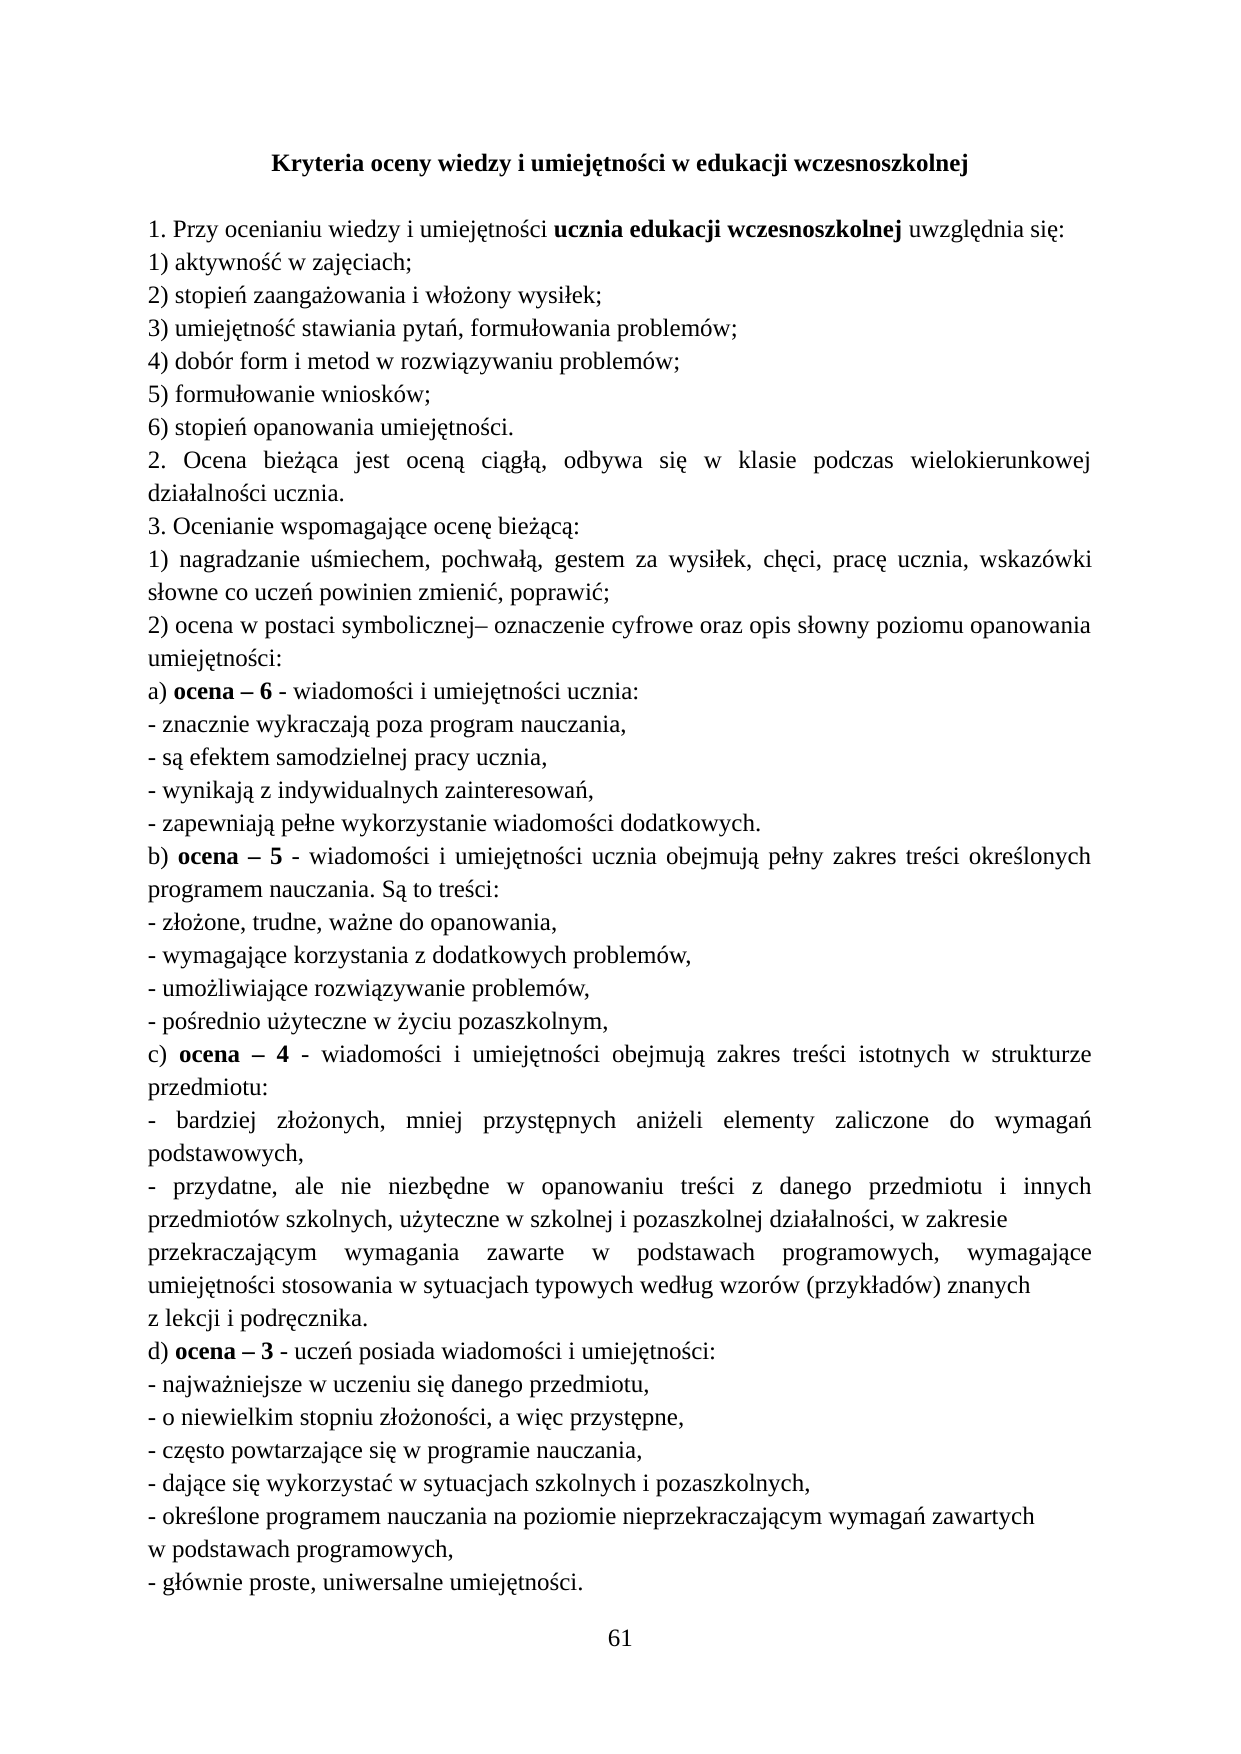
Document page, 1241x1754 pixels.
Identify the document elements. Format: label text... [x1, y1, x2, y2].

text - przydatne, ale nie niezbędne w opanowaniu treści z danego przedmiotu i innych przedmiotów szkolnych, użyteczne w szkolnej i pozaszkolnej działalności, w zakresie [148, 1171, 1093, 1233]
text - o niewielkim stopniu złożoności, a więc przystępne, [148, 1402, 1093, 1431]
text przekraczającym wymagania zawarte w podstawach programowych, wymagające umiejętności stosowania w sytuacjach typowych według wzorów (przykładów) znanych [148, 1237, 1093, 1299]
text 1) nagradzanie uśmiechem, pochwałą, gestem za wysiłek, chęci, pracę ucznia, wskazówki słowne co uczeń powinien zmienić, poprawić; [148, 544, 1093, 606]
text - określone programem nauczania na poziomie nieprzekraczającym wymagań zawartych [148, 1501, 1093, 1530]
text a) ocena – 6 - wiadomości i umiejętności ucznia: [148, 676, 1093, 705]
text 3) umiejętność stawiania pytań, formułowania problemów; [148, 313, 1093, 341]
text b) ocena – 5 - wiadomości i umiejętności ucznia obejmują pełny zakres treści określonych programem nauczania. Są to treści: [148, 841, 1093, 903]
text - często powtarzające się w programie nauczania, [148, 1435, 1093, 1464]
text 1) aktywność w zajęciach; [148, 247, 1093, 275]
text 5) formułowanie wniosków; [148, 379, 1093, 407]
text - wymagające korzystania z dodatkowych problemów, [148, 940, 1093, 969]
text - znacznie wykraczają poza program nauczania, [148, 709, 1093, 738]
text 2. Ocena bieżąca jest oceną ciągłą, odbywa się w klasie podczas wielokierunkowej działalności ucznia. [148, 445, 1093, 507]
text - wynikają z indywidualnych zainteresowań, [148, 775, 1093, 804]
text 1. Przy ocenianiu wiedzy i umiejętności ucznia edukacji wczesnoszkolnej uwzględnia się: [148, 214, 1093, 242]
text c) ocena – 4 - wiadomości i umiejętności obejmują zakres treści istotnych w strukturze przedmiotu: [148, 1039, 1093, 1101]
text - umożliwiające rozwiązywanie problemów, [148, 973, 1093, 1002]
text 2) stopień zaangażowania i włożony wysiłek; [148, 280, 1093, 308]
text - są efektem samodzielnej pracy ucznia, [148, 742, 1093, 771]
text - złożone, trudne, ważne do opanowania, [148, 907, 1093, 936]
text - pośrednio użyteczne w życiu pozaszkolnym, [148, 1006, 1093, 1035]
text 3. Ocenianie wspomagające ocenę bieżącą: [148, 511, 1093, 539]
text - bardziej złożonych, mniej przystępnych aniżeli elementy zaliczone do wymagań podstawowych, [148, 1105, 1093, 1167]
text z lekcji i podręcznika. [148, 1303, 1093, 1332]
text 2) ocena w postaci symbolicznej– oznaczenie cyfrowe oraz opis słowny poziomu opanowania umiejętności: [148, 610, 1093, 672]
text - zapewniają pełne wykorzystanie wiadomości dodatkowych. [148, 808, 1093, 837]
text 6) stopień opanowania umiejętności. [148, 412, 1093, 441]
subtitle Kryteria oceny wiedzy i umiejętności w edukacji wczesnoszkolnej [148, 148, 1093, 176]
text d) ocena – 3 - uczeń posiada wiadomości i umiejętności: [148, 1336, 1093, 1365]
text 4) dobór form i metod w rozwiązywaniu problemów; [148, 346, 1093, 374]
text - dające się wykorzystać w sytuacjach szkolnych i pozaszkolnych, [148, 1468, 1093, 1497]
text w podstawach programowych, [148, 1534, 1093, 1563]
text - głównie proste, uniwersalne umiejętności. [148, 1567, 1093, 1596]
text - najważniejsze w uczeniu się danego przedmiotu, [148, 1369, 1093, 1398]
